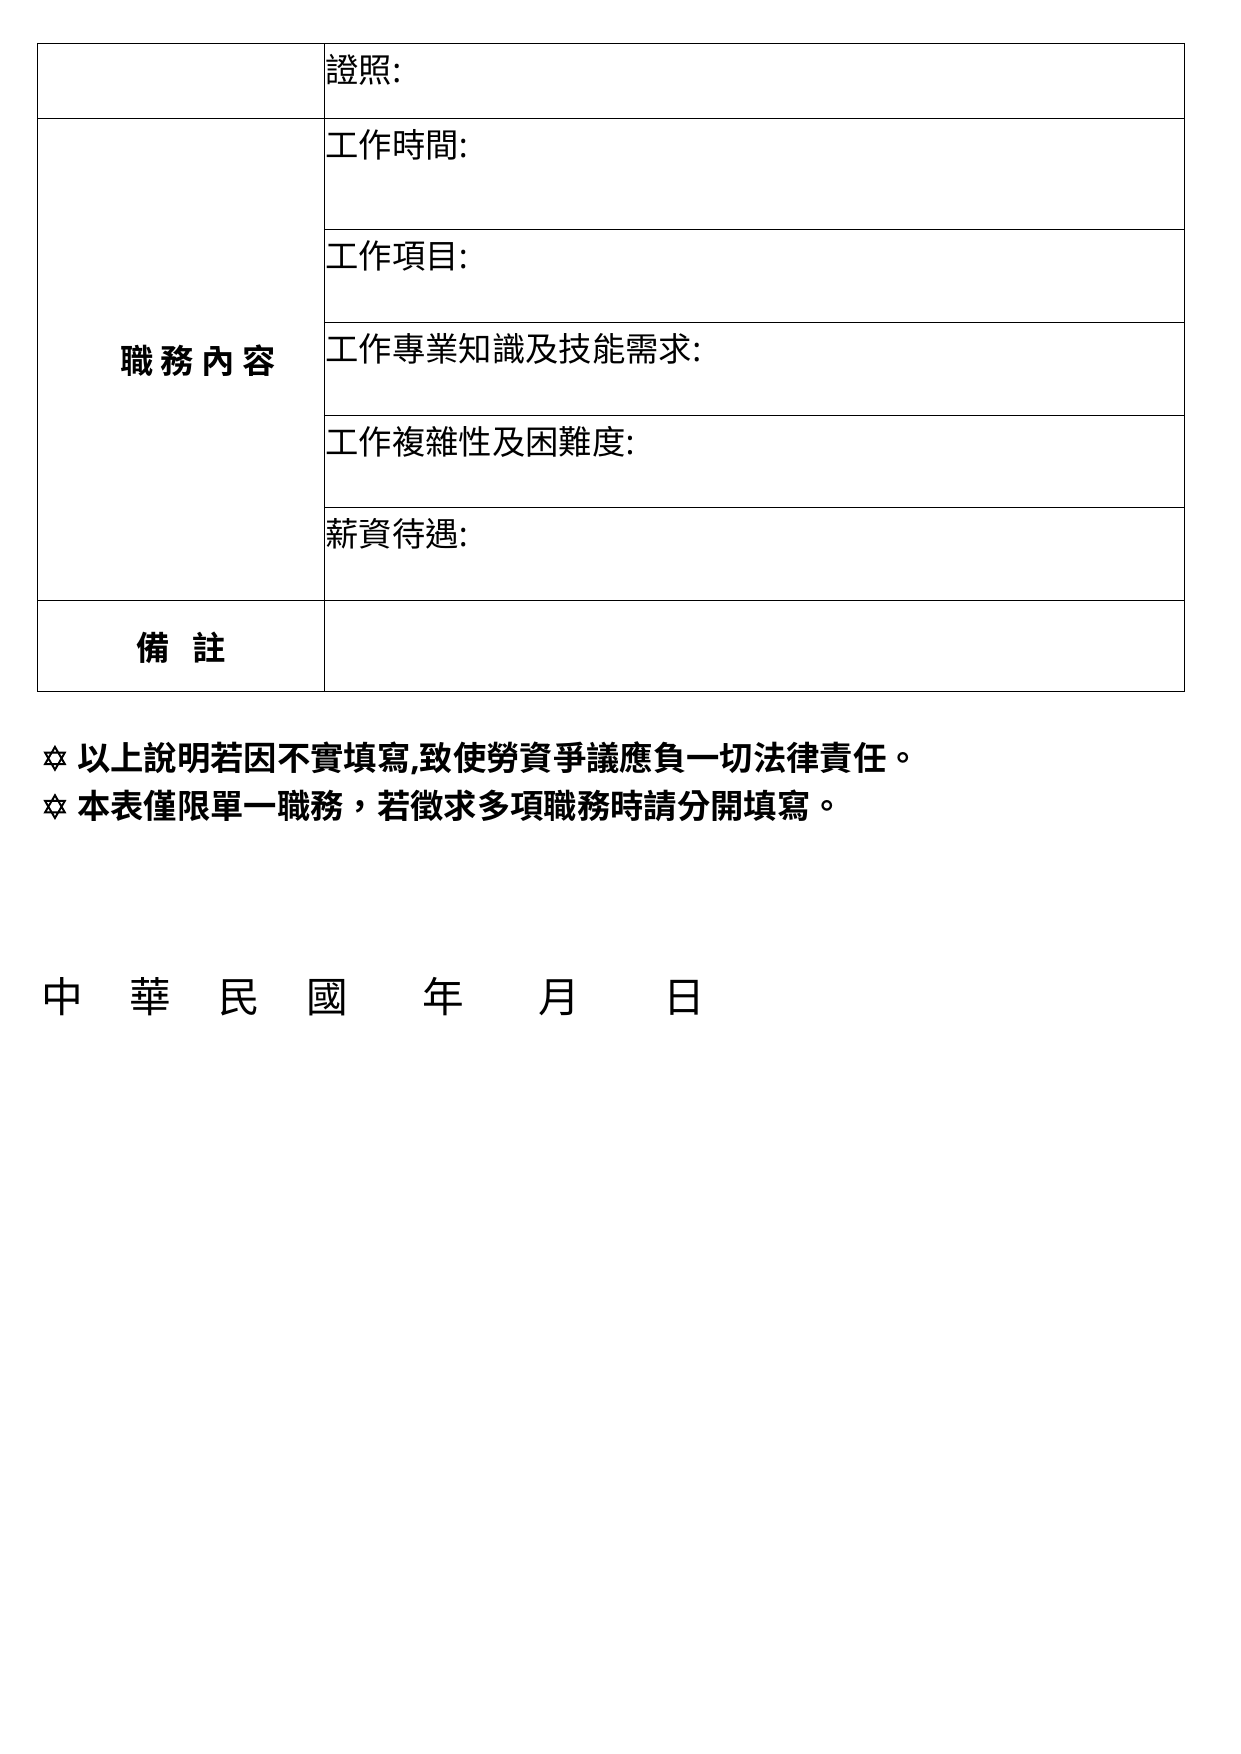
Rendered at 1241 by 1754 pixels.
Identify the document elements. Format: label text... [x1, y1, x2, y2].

table_cell 薪資待遇: [325, 508, 1184, 599]
text  本表僅限單一職務，若徵求多項職務時請分開填寫。 [41, 780, 1181, 828]
table_cell 證照: [325, 44, 1184, 117]
text 中 華 民 國 年 月 日 [41, 964, 1181, 1025]
table_cell 職 務 內 容 [38, 119, 324, 599]
text  以上說明若因不實填寫,致使勞資爭議應負一切法律責任。 [41, 732, 1181, 780]
table_cell 工作複雜性及困難度: [325, 416, 1184, 507]
table_cell 工作專業知識及技能需求: [325, 323, 1184, 415]
table_cell 工作項目: [325, 230, 1184, 322]
table_cell 備 註 [38, 601, 324, 691]
table_cell [325, 601, 1184, 691]
table_cell 工作時間: [325, 119, 1184, 229]
table_cell [38, 44, 324, 117]
